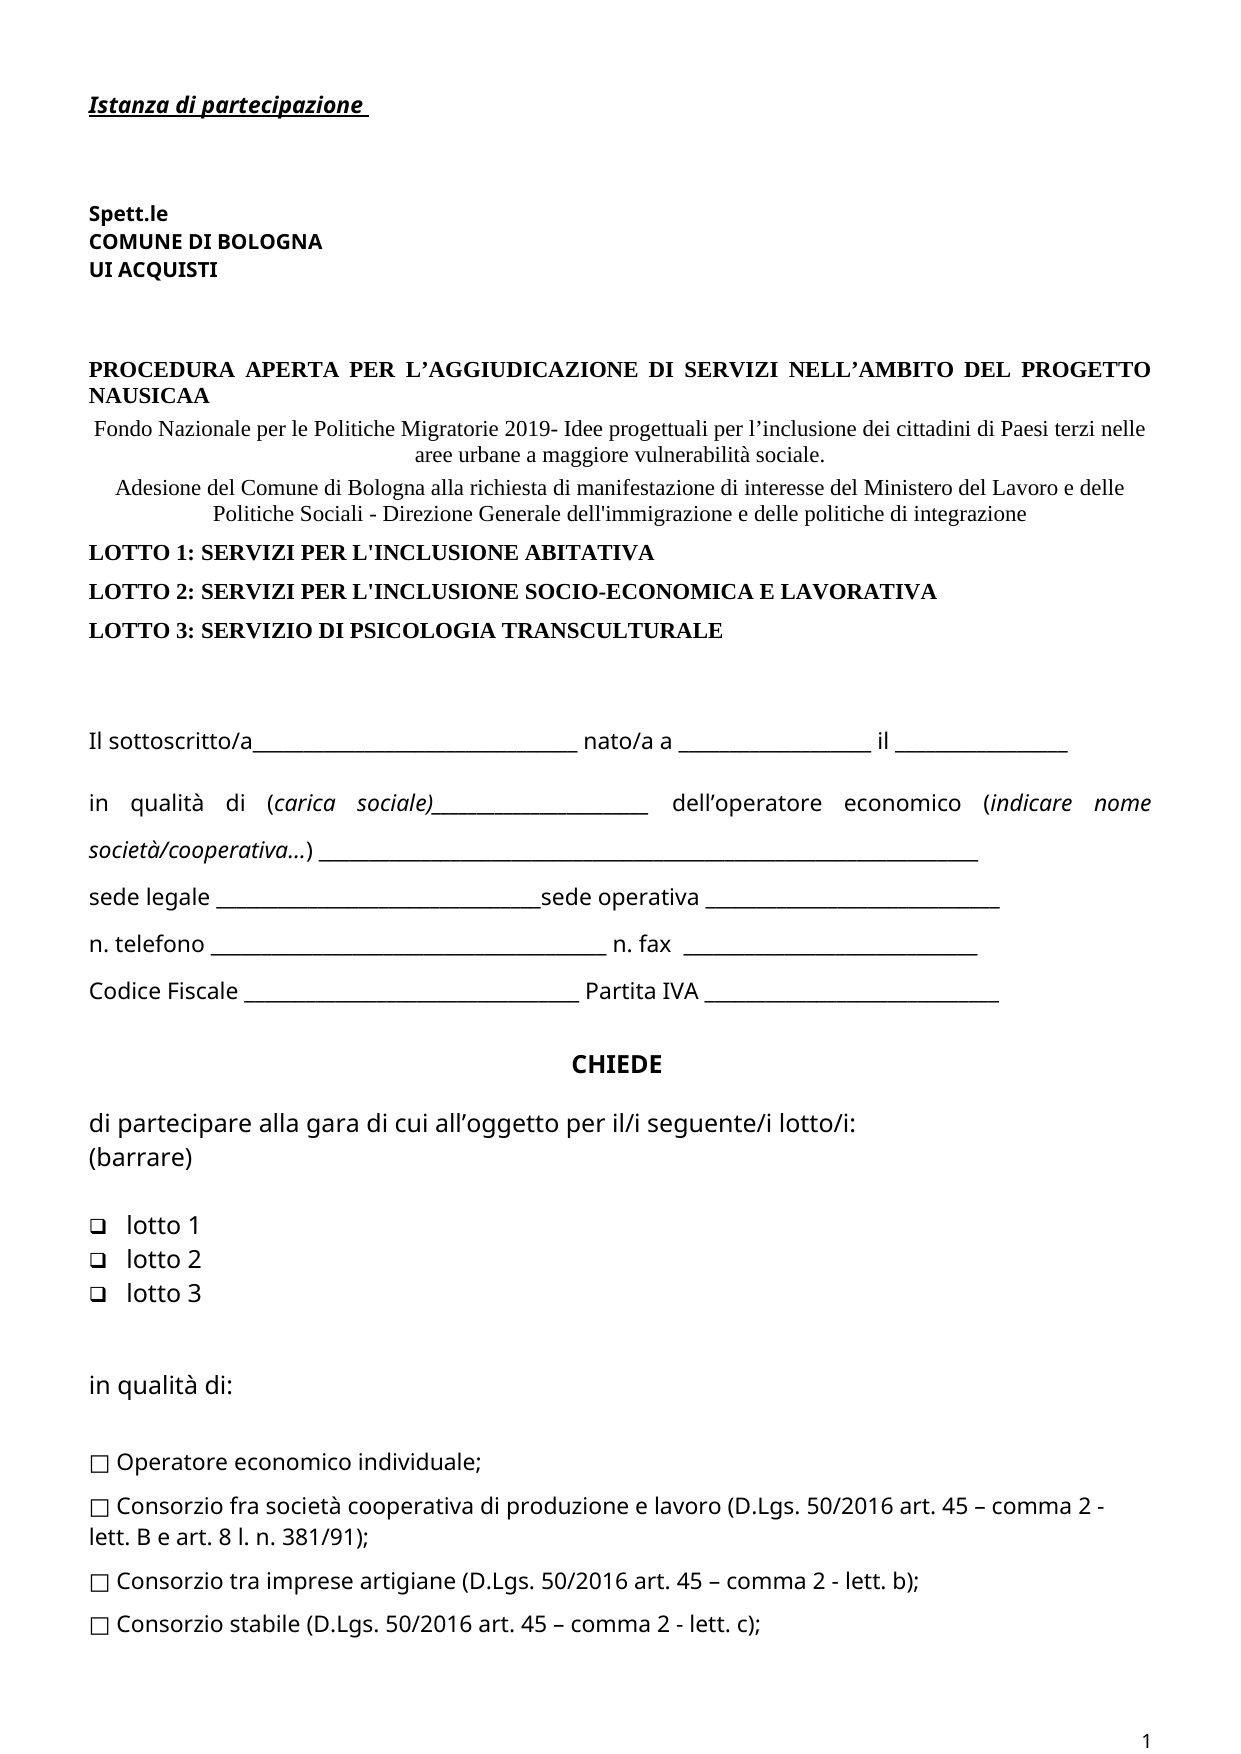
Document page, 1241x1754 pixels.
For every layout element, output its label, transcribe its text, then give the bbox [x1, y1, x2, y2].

text Adesione del Comune di Bologna alla richiesta di manifestazione di interesse del Ministero del Lavoro e delle Politiche Sociali - Direzione Generale dell'immigrazione e delle politiche di integrazione [89, 474, 1152, 527]
text Codice Fiscale _________________________________ Partita IVA _____________________________ [89, 974, 1152, 1006]
text □ Consorzio fra società cooperativa di produzione e lavoro (D.Lgs. 50/2016 art. 45 – comma 2 - lett. B e art. 8 l. n. 381/91); [89, 1489, 1152, 1552]
subtitle Istanza di partecipazione [89, 89, 1152, 120]
text in qualità di (carica sociale)________________________ dell’operatore economico (indicare nome società/cooperativa…) _________________________________________________________________ [89, 787, 1152, 865]
list lotto 3 [89, 1276, 1152, 1310]
text CHIEDE [89, 1046, 1152, 1081]
text □ Operatore economico individuale; [89, 1446, 1152, 1477]
text □ Consorzio stabile (D.Lgs. 50/2016 art. 45 – comma 2 - lett. c); [89, 1608, 1152, 1639]
text LOTTO 1: SERVIZI PER L'INCLUSIONE ABITATIVA [89, 539, 1152, 566]
text Fondo Nazionale per le Politiche Migratorie 2019- Idee progettuali per l’inclusione dei cittadini di Paesi terzi nelle aree urbane a maggiore vulnerabilità sociale. [89, 415, 1152, 468]
text (barrare) [89, 1139, 1152, 1174]
text PROCEDURA APERTA PER L’AGGIUDICAZIONE DI SERVIZI NELL’AMBITO DEL PROGETTO NAUSICAA [89, 356, 1152, 409]
text n. telefono _______________________________________ n. fax _____________________________ [89, 928, 1152, 959]
text Il sottoscritto/a________________________________ nato/a a ___________________ il _________________ [89, 724, 1152, 756]
text LOTTO 3: SERVIZIO DI PSICOLOGIA TRANSCULTURALE [89, 617, 1152, 643]
subtitle COMUNE DI BOLOGNA [89, 227, 1152, 256]
list lotto 2 [89, 1242, 1152, 1276]
text sede legale ________________________________sede operativa _____________________________ [89, 881, 1152, 912]
text di partecipare alla gara di cui all’oggetto per il/i seguente/i lotto/i: [89, 1106, 1152, 1139]
text UI ACQUISTI [89, 256, 1152, 284]
text LOTTO 2: SERVIZI PER L'INCLUSIONE SOCIO-ECONOMICA E LAVORATIVA [89, 578, 1152, 604]
subtitle Spett.le [89, 199, 1152, 227]
text □ Consorzio tra imprese artigiane (D.Lgs. 50/2016 art. 45 – comma 2 - lett. b); [89, 1564, 1152, 1596]
text in qualità di: [89, 1368, 1152, 1402]
list lotto 1 [89, 1208, 1152, 1242]
